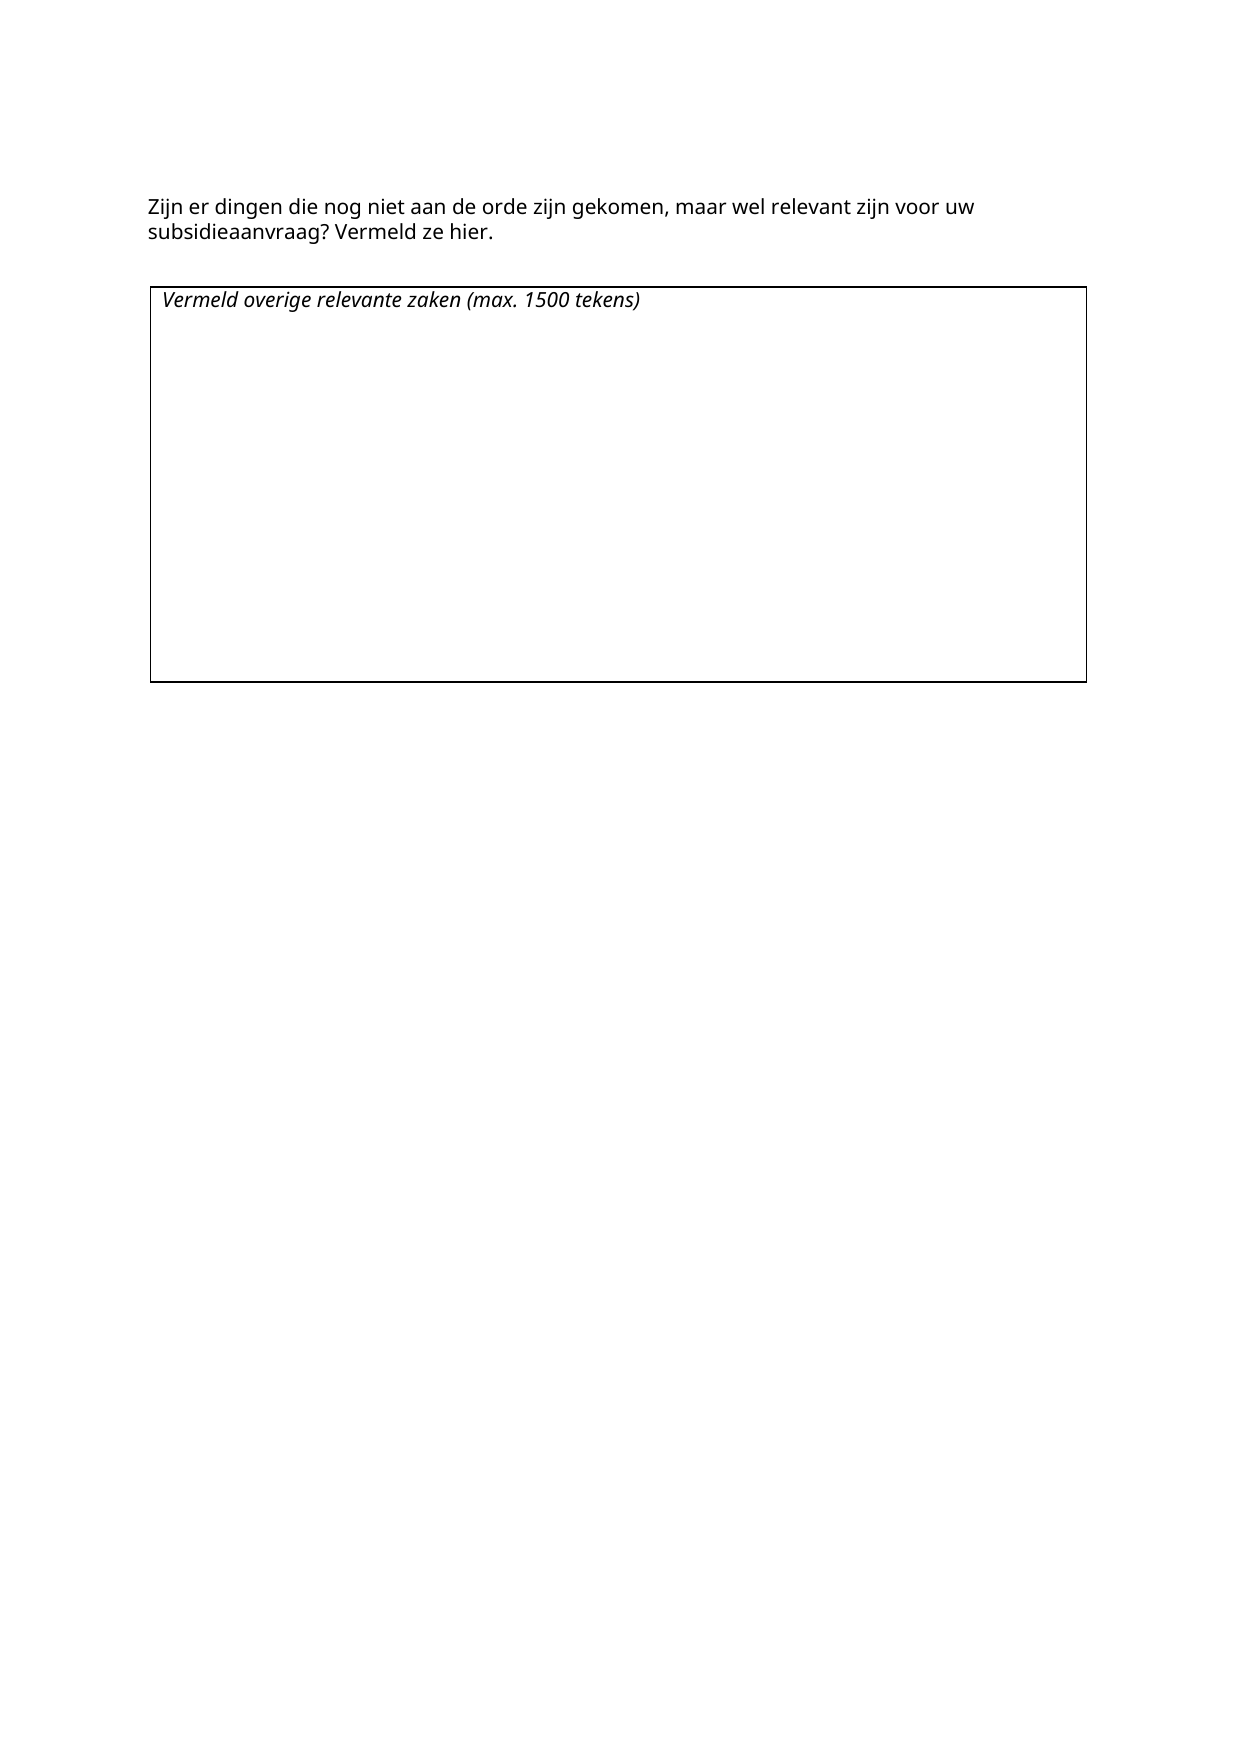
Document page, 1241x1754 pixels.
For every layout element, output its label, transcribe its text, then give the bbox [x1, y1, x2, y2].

table_header Vermeld overige relevante zaken (max. 1500 tekens) [151, 288, 1086, 681]
text Zijn er dingen die nog niet aan de orde zijn gekomen, maar wel relevant zijn voor uw subsidieaanvraag? Vermeld ze hier. [148, 195, 1110, 245]
